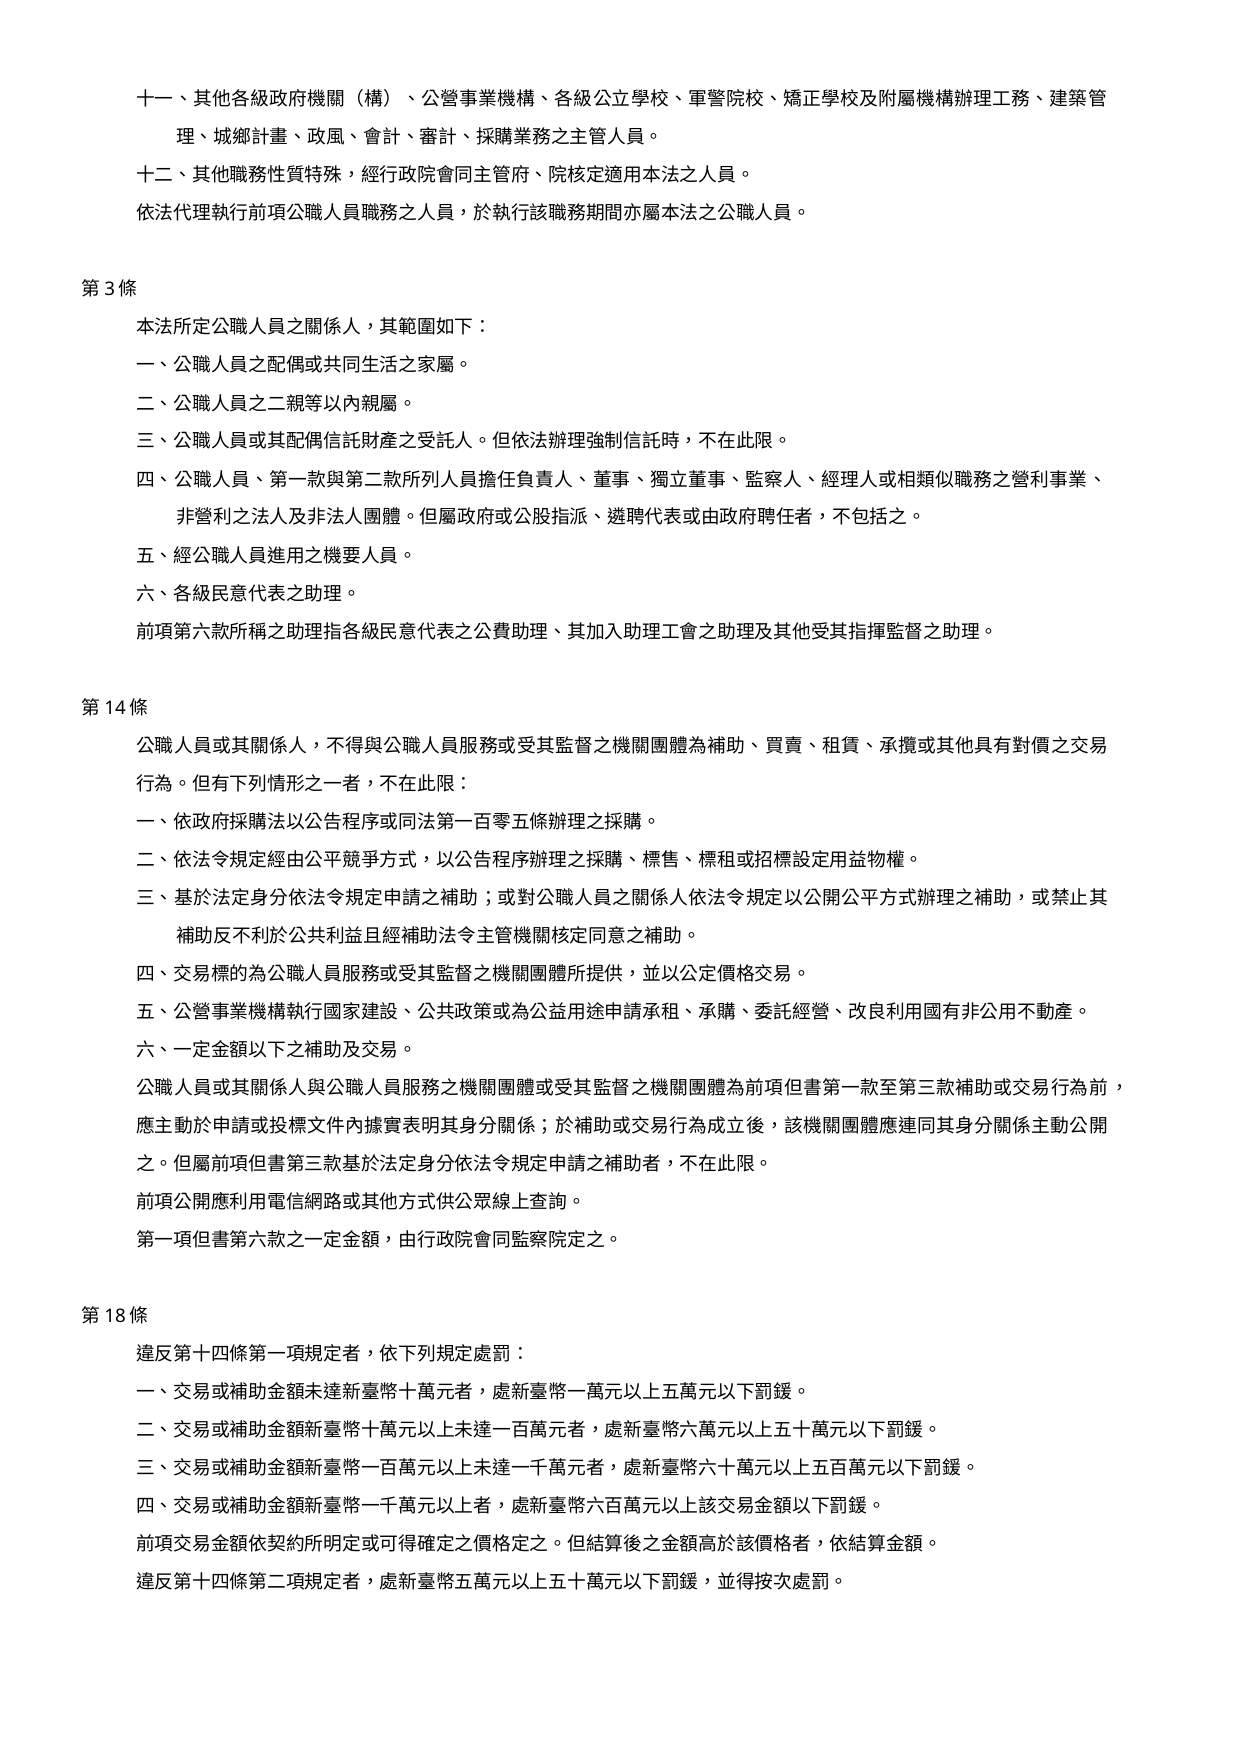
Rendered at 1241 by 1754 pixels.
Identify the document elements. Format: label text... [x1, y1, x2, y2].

text 第一項但書第六款之一定金額，由行政院會同監察院定之。 [136, 1219, 1110, 1257]
text 公職人員或其關係人與公職人員服務之機關團體或受其監督之機關團體為前項但書第一款至第三款補助或交易行為前，應主動於申請或投標文件內據實表明其身分關係；於補助或交易行為成立後，該機關團體應連同其身分關係主動公開之。但屬前項但書第三款基於法定身分依法令規定申請之補助者，不在此限。 [136, 1067, 1110, 1181]
text 十一、其他各級政府機關（構）、公營事業機構、各級公立學校、軍警院校、矯正學校及附屬機構辦理工務、建築管理、城鄉計畫、政風、會計、審計、採購業務之主管人員。 [136, 78, 1110, 154]
text 前項公開應利用電信網路或其他方式供公眾線上查詢。 [136, 1181, 1110, 1219]
text 三、基於法定身分依法令規定申請之補助；或對公職人員之關係人依法令規定以公開公平方式辦理之補助，或禁止其補助反不利於公共利益且經補助法令主管機關核定同意之補助。 [136, 877, 1110, 953]
text 六、一定金額以下之補助及交易。 [136, 1029, 1110, 1067]
text 一、公職人員之配偶或共同生活之家屬。 [136, 345, 1110, 383]
text 三、公職人員或其配偶信託財產之受託人。但依法辦理強制信託時，不在此限。 [136, 421, 1110, 459]
text 四、公職人員、第一款與第二款所列人員擔任負責人、董事、獨立董事、監察人、經理人或相類似職務之營利事業、非營利之法人及非法人團體。但屬政府或公股指派、遴聘代表或由政府聘任者，不包括之。 [136, 459, 1110, 535]
text 五、公營事業機構執行國家建設、公共政策或為公益用途申請承租、承購、委託經營、改良利用國有非公用不動產。 [136, 991, 1110, 1029]
text 第14條 [62, 687, 1204, 725]
text 公職人員或其關係人，不得與公職人員服務或受其監督之機關團體為補助、買賣、租賃、承攬或其他具有對價之交易行為。但有下列情形之一者，不在此限： [136, 725, 1110, 801]
text 五、經公職人員進用之機要人員。 [136, 535, 1110, 573]
text 前項交易金額依契約所明定或可得確定之價格定之。但結算後之金額高於該價格者，依結算金額。 [136, 1523, 1110, 1561]
text 六、各級民意代表之助理。 [136, 573, 1110, 611]
text 本法所定公職人員之關係人，其範圍如下： [136, 307, 1110, 345]
text 前項第六款所稱之助理指各級民意代表之公費助理、其加入助理工會之助理及其他受其指揮監督之助理。 [136, 611, 1110, 649]
text 四、交易標的為公職人員服務或受其監督之機關團體所提供，並以公定價格交易。 [136, 953, 1110, 991]
text 十二、其他職務性質特殊，經行政院會同主管府、院核定適用本法之人員。 [136, 154, 1110, 193]
text 違反第十四條第二項規定者，處新臺幣五萬元以上五十萬元以下罰鍰，並得按次處罰。 [136, 1561, 1110, 1599]
text 一、依政府採購法以公告程序或同法第一百零五條辦理之採購。 [136, 801, 1110, 839]
text 第3條 [62, 269, 1204, 307]
text 二、依法令規定經由公平競爭方式，以公告程序辦理之採購、標售、標租或招標設定用益物權。 [136, 839, 1110, 877]
text 二、公職人員之二親等以內親屬。 [136, 383, 1110, 421]
text 二、交易或補助金額新臺幣十萬元以上未達一百萬元者，處新臺幣六萬元以上五十萬元以下罰鍰。 [136, 1409, 1110, 1447]
text 一、交易或補助金額未達新臺幣十萬元者，處新臺幣一萬元以上五萬元以下罰鍰。 [136, 1371, 1110, 1409]
text 違反第十四條第一項規定者，依下列規定處罰： [136, 1333, 1110, 1371]
text 依法代理執行前項公職人員職務之人員，於執行該職務期間亦屬本法之公職人員。 [136, 193, 1110, 231]
text 四、交易或補助金額新臺幣一千萬元以上者，處新臺幣六百萬元以上該交易金額以下罰鍰。 [136, 1485, 1110, 1523]
text 第18條 [62, 1295, 1204, 1333]
text 三、交易或補助金額新臺幣一百萬元以上未達一千萬元者，處新臺幣六十萬元以上五百萬元以下罰鍰。 [136, 1447, 1110, 1485]
